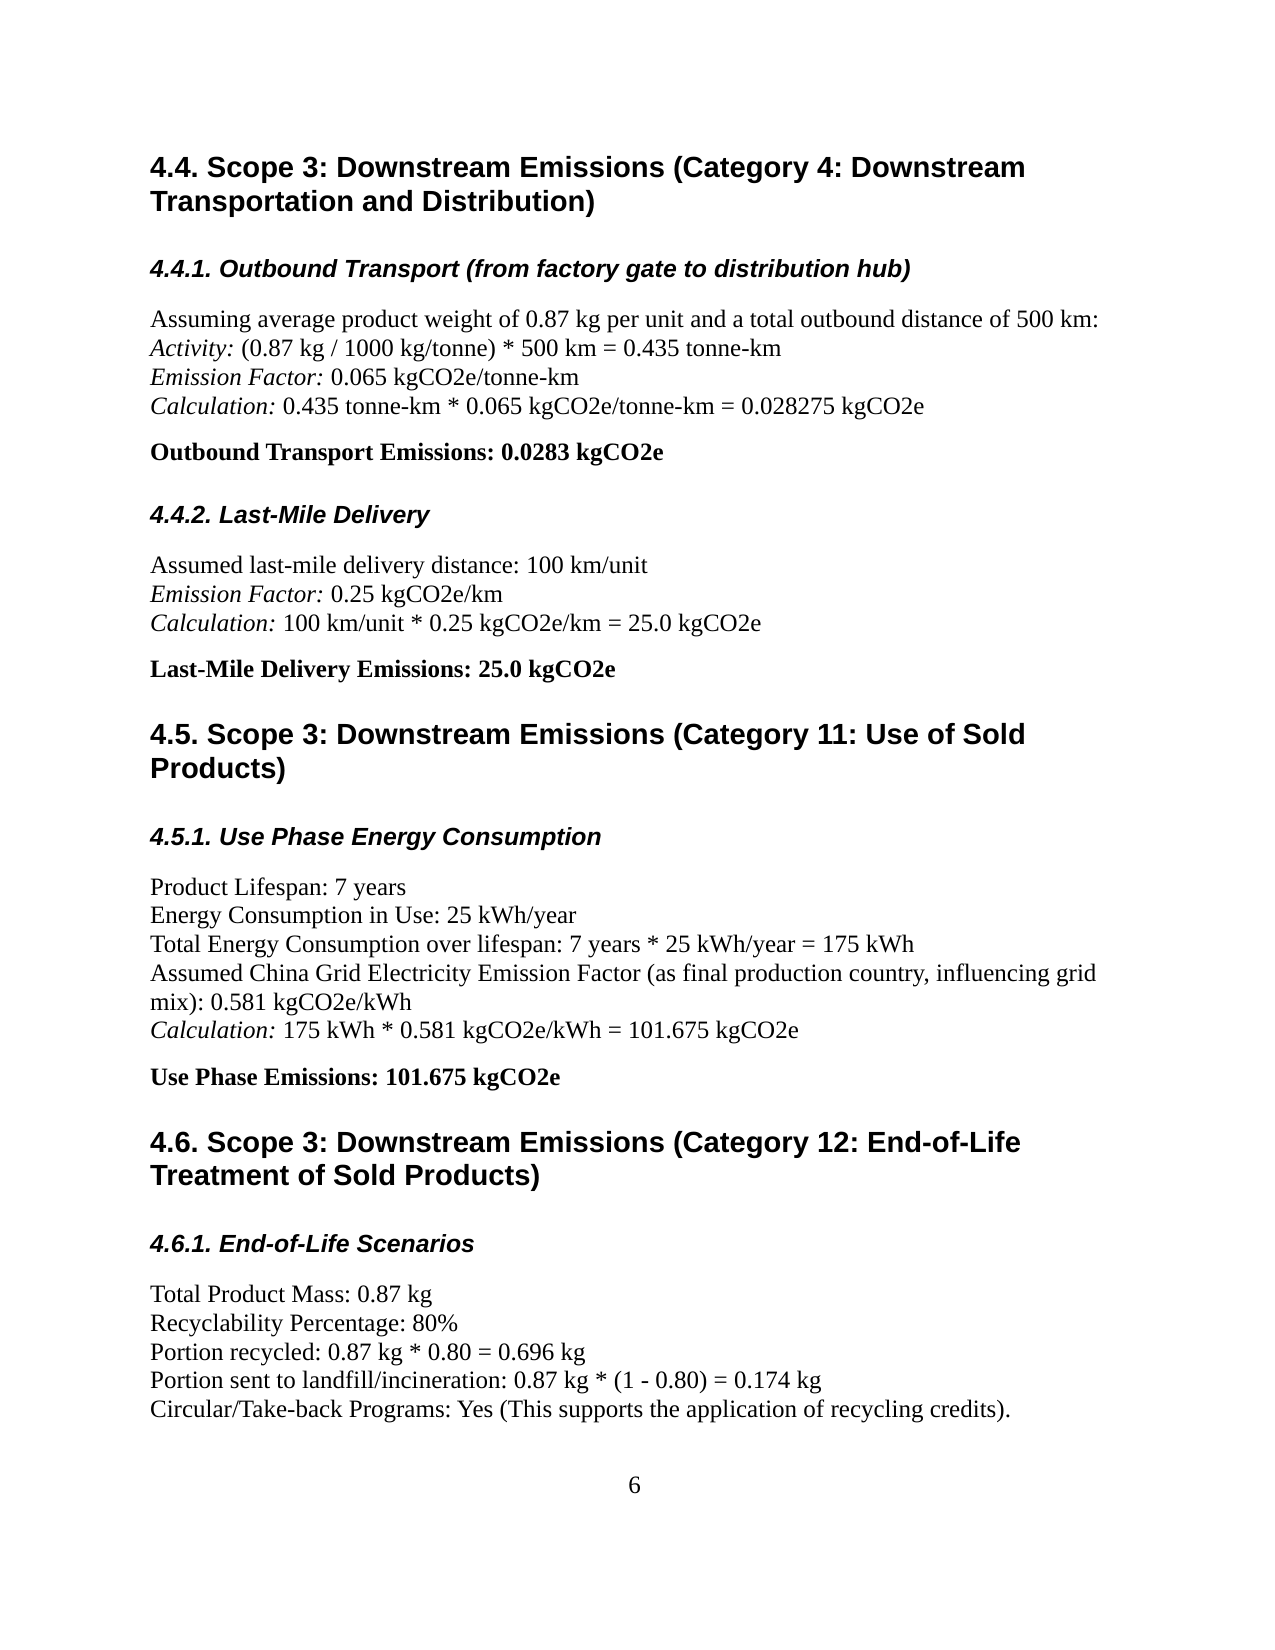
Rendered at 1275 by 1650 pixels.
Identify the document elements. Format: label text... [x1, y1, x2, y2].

subtitle 4.5. Scope 3: Downstream Emissions (Category 11: Use of Sold Products) [150, 717, 1125, 784]
subtitle 4.4.2. Last-Mile Delivery [150, 500, 1125, 529]
subtitle 4.4. Scope 3: Downstream Emissions (Category 4: Downstream Transportation and Distribution) [150, 150, 1125, 217]
subtitle 4.6.1. End-of-Life Scenarios [150, 1229, 1125, 1258]
text Use Phase Emissions: 101.675 kgCO2e [150, 1062, 1125, 1091]
text Last-Mile Delivery Emissions: 25.0 kgCO2e [150, 654, 1125, 683]
text Outbound Transport Emissions: 0.0283 kgCO2e [150, 437, 1125, 466]
text Total Product Mass: 0.87 kg Recyclability Percentage: 80% Portion recycled: 0.87 kg * 0.80 = 0.696 kg Portion sent to landfill/incineration: 0.87 kg * (1 - 0.80) = 0.174 kg Circular/Take-back Programs: Yes (This supports the application of recycling credits). [150, 1279, 1125, 1423]
subtitle 4.5.1. Use Phase Energy Consumption [150, 822, 1125, 850]
text Product Lifespan: 7 years Energy Consumption in Use: 25 kWh/year Total Energy Consumption over lifespan: 7 years * 25 kWh/year = 175 kWh Assumed China Grid Electricity Emission Factor (as final production country, influencing grid mix): 0.581 kgCO2e/kWh Calculation: 175 kWh * 0.581 kgCO2e/kWh = 101.675 kgCO2e [150, 872, 1125, 1044]
subtitle 4.6. Scope 3: Downstream Emissions (Category 12: End-of-Life Treatment of Sold Products) [150, 1125, 1125, 1192]
subtitle 4.4.1. Outbound Transport (from factory gate to distribution hub) [150, 254, 1125, 283]
text Assuming average product weight of 0.87 kg per unit and a total outbound distance of 500 km: Activity: (0.87 kg / 1000 kg/tonne) * 500 km = 0.435 tonne-km Emission Factor: 0.065 kgCO2e/tonne-km Calculation: 0.435 tonne-km * 0.065 kgCO2e/tonne-km = 0.028275 kgCO2e [150, 304, 1125, 419]
text Assumed last-mile delivery distance: 100 km/unit Emission Factor: 0.25 kgCO2e/km Calculation: 100 km/unit * 0.25 kgCO2e/km = 25.0 kgCO2e [150, 550, 1125, 636]
